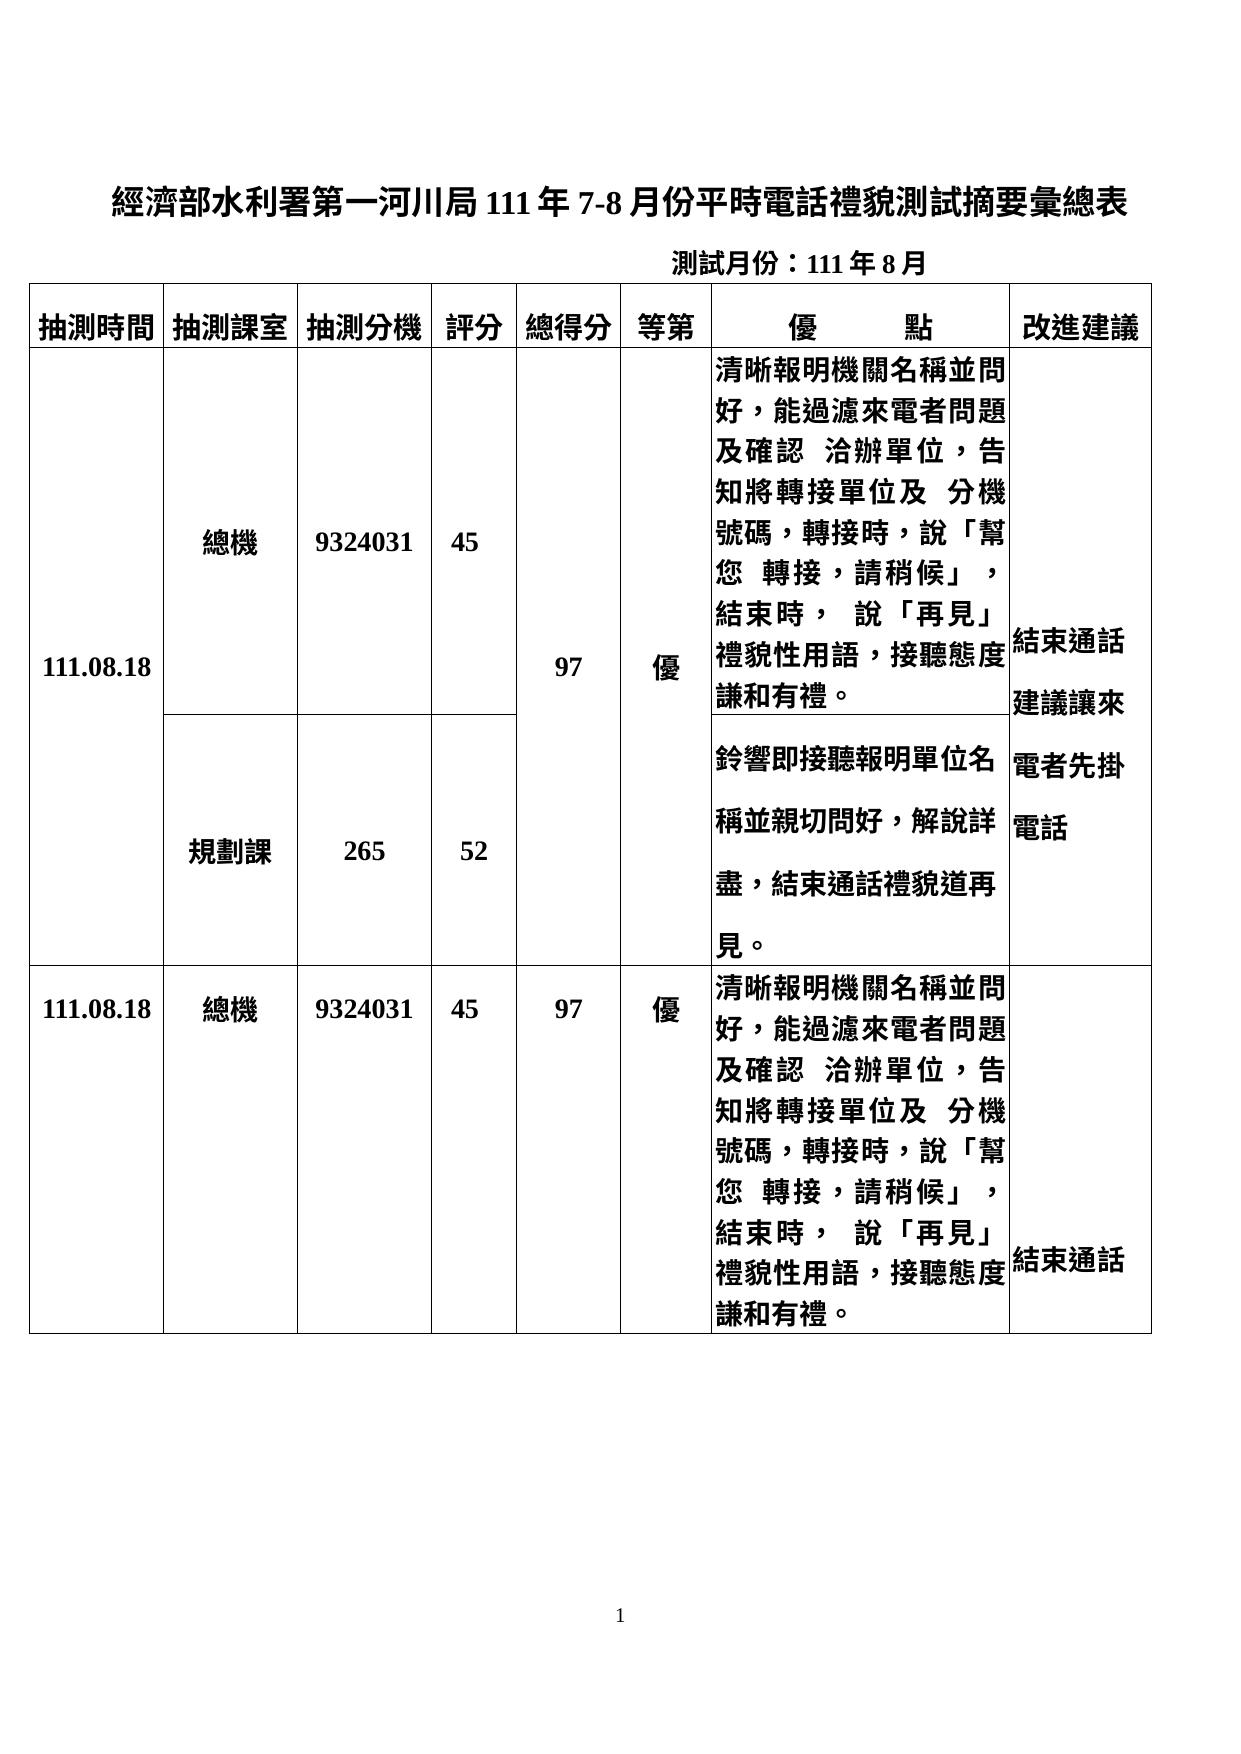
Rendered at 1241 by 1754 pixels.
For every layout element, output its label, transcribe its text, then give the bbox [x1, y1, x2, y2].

table_cell 清晰報明機關名稱並問 好，能過濾來電者問題及確認 洽辦單位，告知將轉接單位及 分機號碼，轉接時，說「幫您 轉接，請稍候」，結束時， 說「再見」禮貌性用語，接聽態度謙和有禮。 [712, 966, 1009, 1333]
table_header 抽測分機 [298, 284, 431, 347]
table_cell 45 [432, 966, 516, 1333]
table_header 評分 [432, 284, 516, 347]
table_cell 45 [432, 348, 516, 714]
table_cell 111.08.18 [30, 348, 163, 965]
table_cell 9324031 [298, 348, 431, 714]
table_cell 結束通話建議讓來電者先掛電話 [1010, 348, 1151, 965]
table_cell 鈴響即接聽報明單位名稱並親切問好，解說詳盡，結束通話禮貌道再見。 [712, 715, 1009, 965]
table_header 改進建議 [1010, 284, 1151, 347]
table_cell 總機 [164, 348, 297, 714]
table_cell 清晰報明機關名稱並問 好，能過濾來電者問題及確認 洽辦單位，告知將轉接單位及 分機號碼，轉接時，說「幫您 轉接，請稍候」，結束時， 說「再見」禮貌性用語，接聽態度謙和有禮。 [712, 348, 1009, 714]
table_header 抽測時間 [30, 284, 163, 347]
table_header 優 點 [712, 284, 1009, 347]
text 經濟部水利署第一河川局111年7-8月份平時電話禮貌測試摘要彙總表 [29, 158, 1211, 221]
table_cell 265 [298, 715, 431, 965]
text 測試月份：111年8月 [29, 221, 1211, 283]
table_cell 優 [621, 348, 711, 965]
table_cell 9324031 [298, 966, 431, 1333]
table_cell 97 [517, 966, 620, 1333]
table_cell 結束通話 [1010, 966, 1151, 1333]
table_cell 111.08.18 [30, 966, 163, 1333]
table_cell 規劃課 [164, 715, 297, 965]
table_cell 97 [517, 348, 620, 965]
table_cell 優 [621, 966, 711, 1333]
table_header 抽測課室 [164, 284, 297, 347]
table_header 總得分 [517, 284, 620, 347]
table_header 等第 [621, 284, 711, 347]
table_cell 52 [432, 715, 516, 965]
table_cell 總機 [164, 966, 297, 1333]
